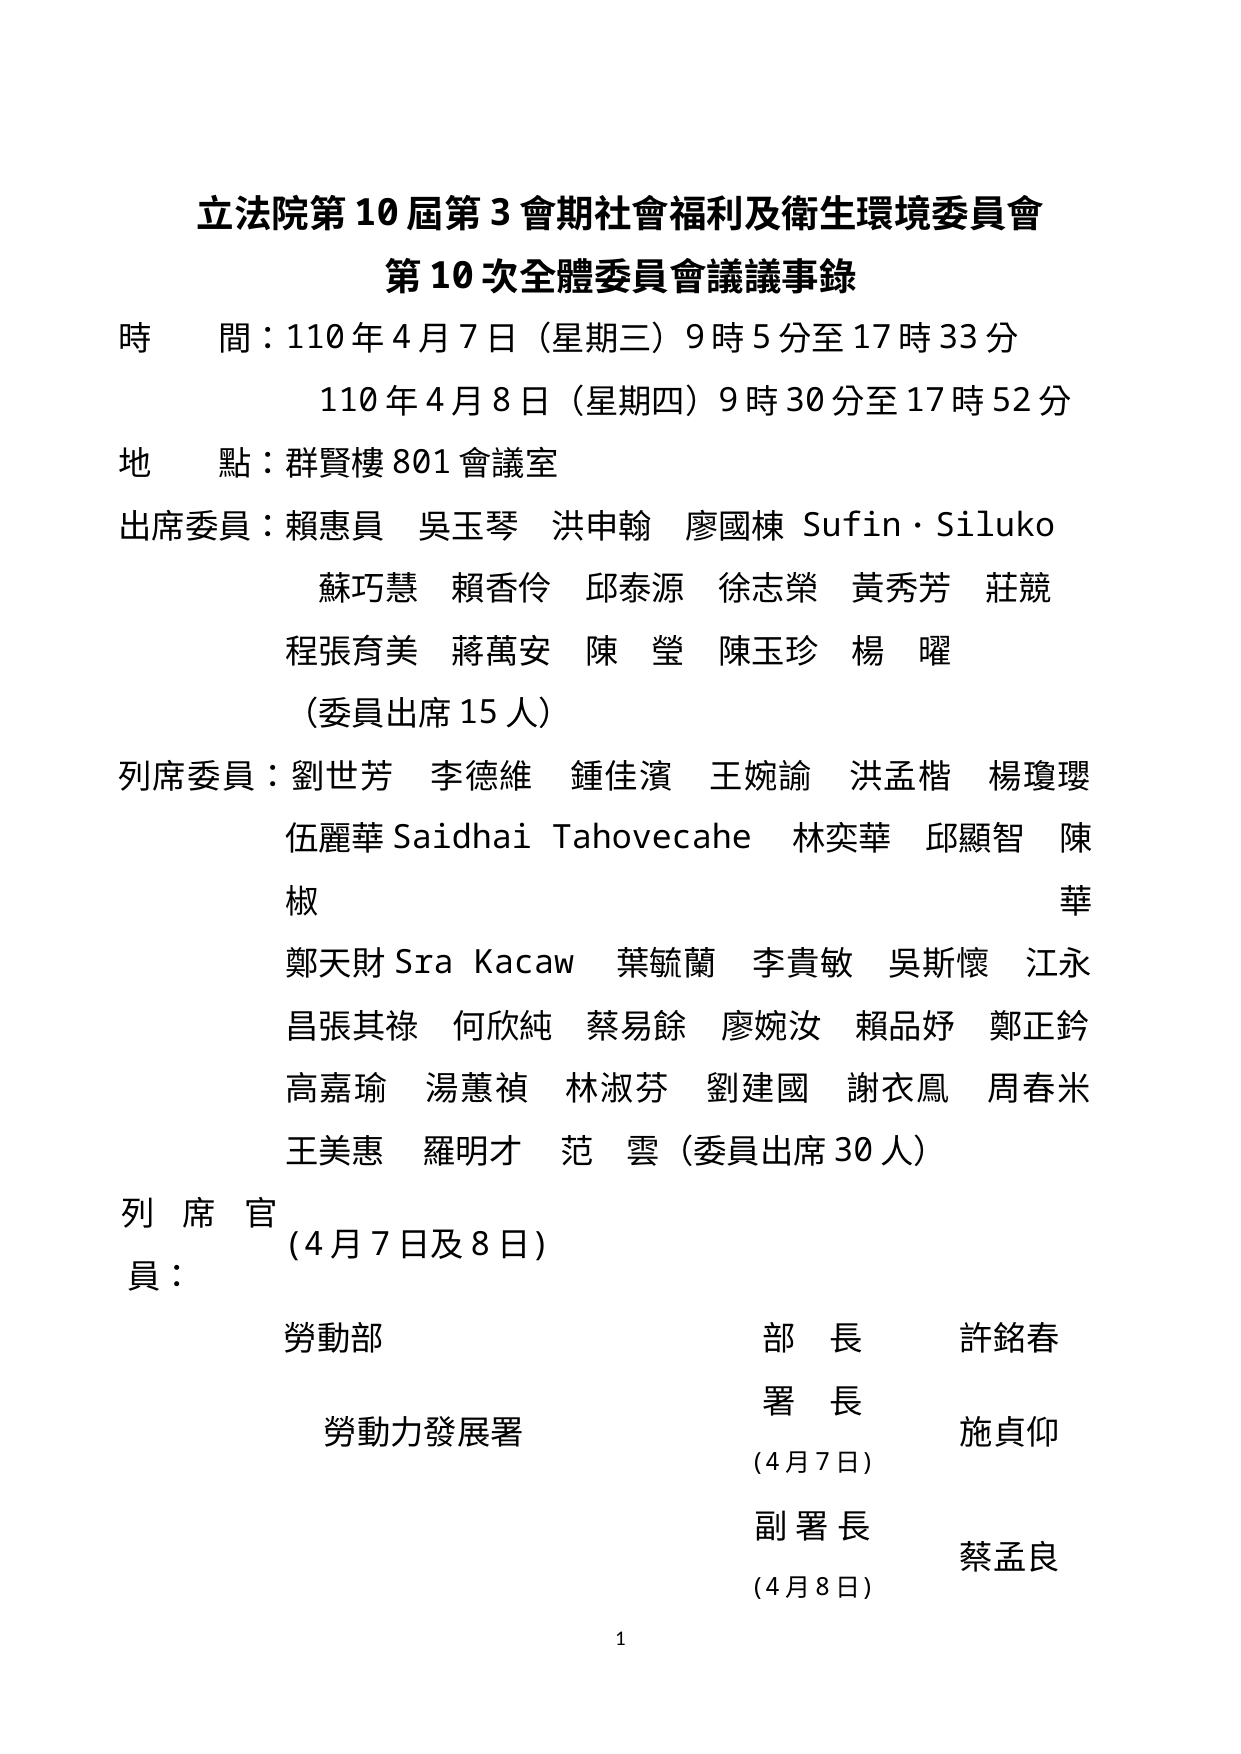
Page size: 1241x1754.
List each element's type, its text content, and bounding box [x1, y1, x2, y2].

table_header 列席官員： [118, 1169, 281, 1294]
text 地 點：群賢樓801會議室 [118, 419, 1122, 482]
text 110年4月8日（星期四）9時30分至17時52分 [118, 357, 1122, 419]
table_cell 蔡孟良 [901, 1482, 1122, 1607]
table_header (4月7日及8日) [281, 1169, 724, 1294]
table_cell 勞動部 [281, 1294, 724, 1357]
table_header [724, 1169, 901, 1294]
table_cell 署長 (4月7日) [724, 1357, 901, 1482]
text 蘇巧慧 賴香伶 邱泰源 徐志榮 黃秀芳 莊競程張育美 蔣萬安 陳 瑩 陳玉珍 楊 曜 （委員出席15人） [118, 544, 1063, 732]
table_cell 許銘春 [901, 1294, 1122, 1357]
text 第10次全體委員會議議事錄 [118, 232, 1122, 294]
table_cell 部長 [724, 1294, 901, 1357]
table_cell [118, 1294, 281, 1357]
text 出席委員：賴惠員 吳玉琴 洪申翰 廖國棟 Sufin．Siluko [118, 482, 1063, 544]
text 時 間：110年4月7日（星期三）9時5分至17時33分 [118, 294, 1122, 357]
text 列席委員：劉世芳 李德維 鍾佳濱 王婉諭 洪孟楷 楊瓊瓔 伍麗華Saidhai Tahovecahe 林奕華 邱顯智 陳椒華 鄭天財Sra Kacaw 葉毓蘭 李貴敏 吳斯懷 江永昌張其祿 何欣純 蔡易餘 廖婉汝 賴品妤 鄭正鈐 高嘉瑜 湯蕙禎 林淑芬 劉建國 謝衣鳯 周春米 王美惠 羅明才 范 雲（委員出席30人） [118, 732, 1093, 1169]
table_cell 副署長 (4月8日) [724, 1482, 901, 1607]
table_cell [281, 1482, 724, 1607]
table_cell 勞動力發展署 [281, 1357, 724, 1482]
table_header [901, 1169, 1122, 1294]
table_cell 施貞仰 [901, 1357, 1122, 1482]
table_cell [118, 1357, 281, 1482]
table_cell [118, 1482, 281, 1607]
text 立法院第10屆第3會期社會福利及衛生環境委員會 [118, 169, 1122, 232]
